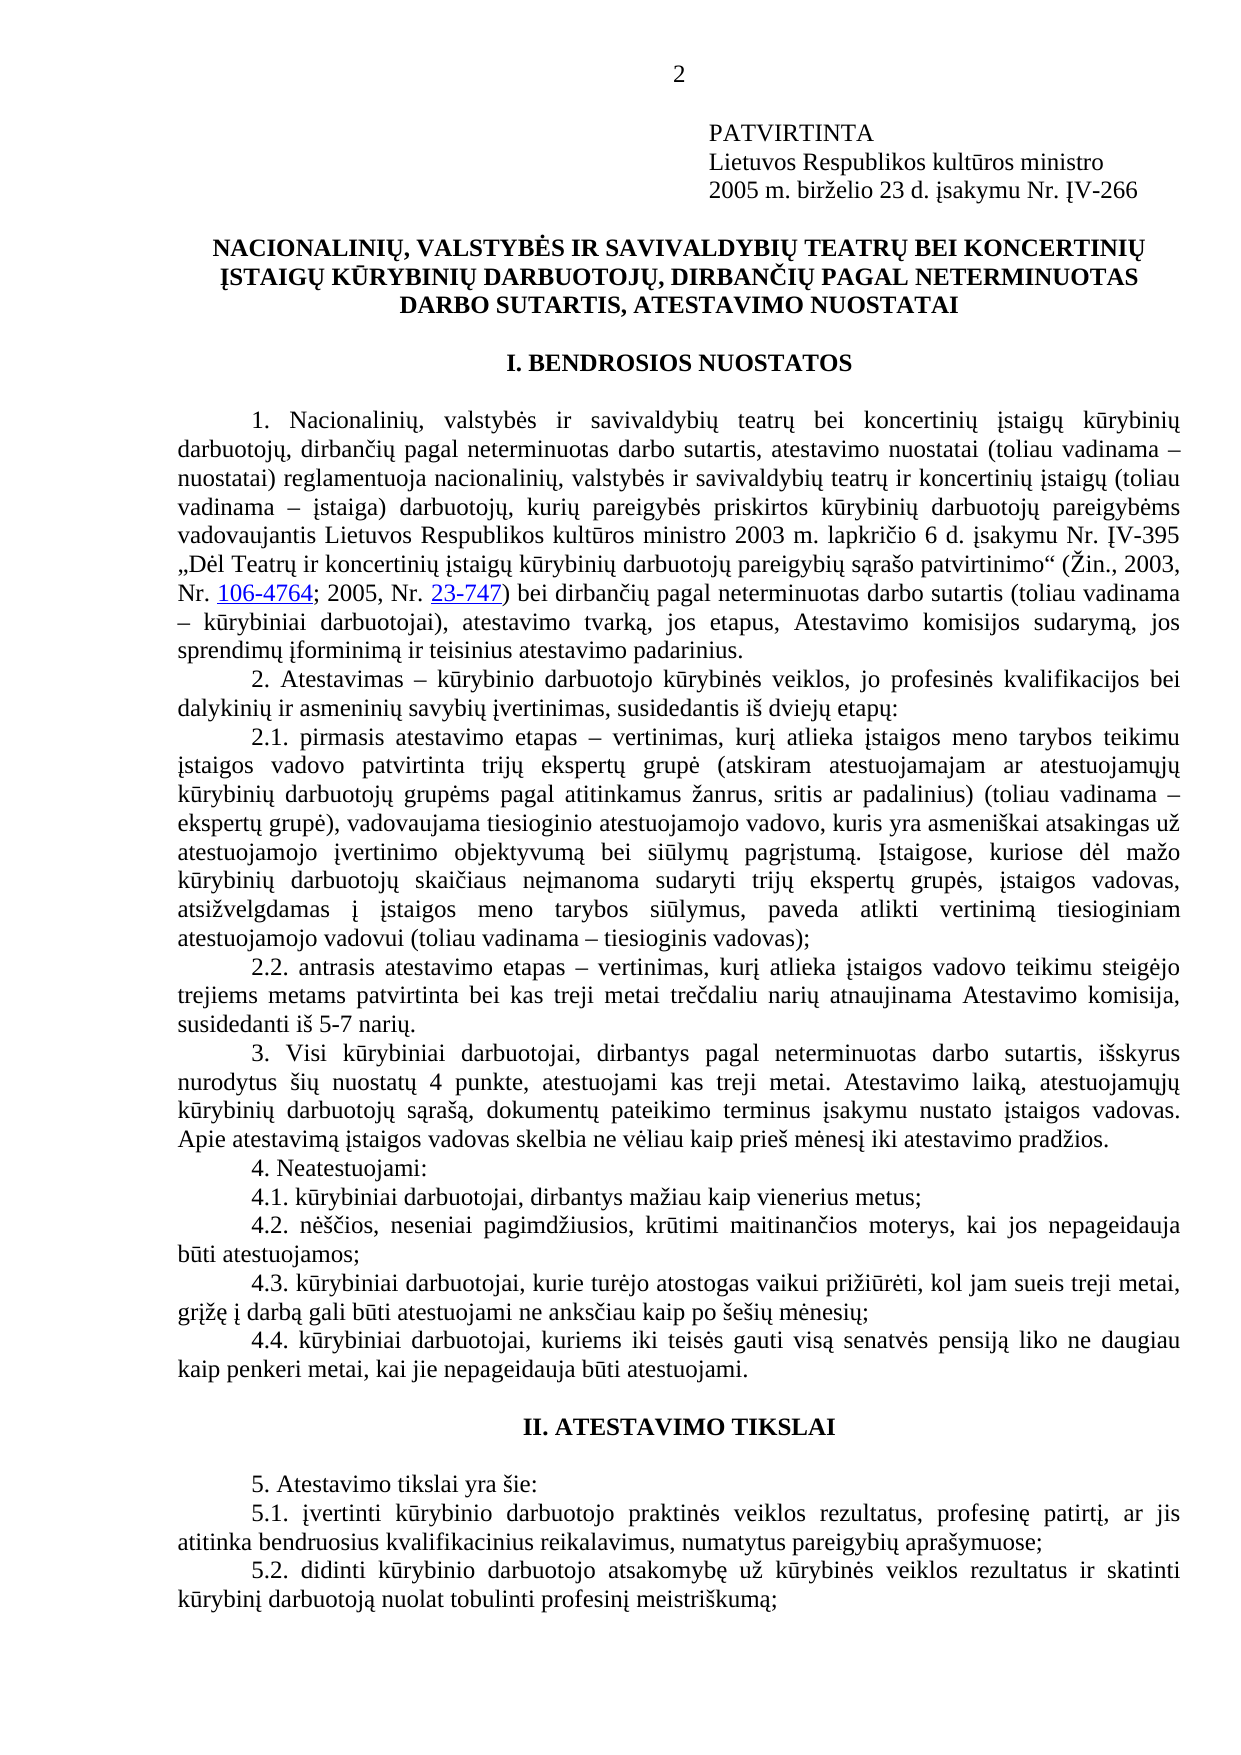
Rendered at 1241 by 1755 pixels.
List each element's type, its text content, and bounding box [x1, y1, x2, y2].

text 3. Visi kūrybiniai darbuotojai, dirbantys pagal neterminuotas darbo sutartis, išskyrus nurodytus šių nuostatų 4 punkte, atestuojami kas treji metai. Atestavimo laiką, atestuojamųjų kūrybinių darbuotojų sąrašą, dokumentų pateikimo terminus įsakymu nustato įstaigos vadovas. Apie atestavimą įstaigos vadovas skelbia ne vėliau kaip prieš mėnesį iki atestavimo pradžios. [177, 1038, 1181, 1153]
text 4. Neatestuojami: [177, 1153, 1181, 1182]
text 2.1. pirmasis atestavimo etapas – vertinimas, kurį atlieka įstaigos meno tarybos teikimu įstaigos vadovo patvirtinta trijų ekspertų grupė (atskiram atestuojamajam ar atestuojamųjų kūrybinių darbuotojų grupėms pagal atitinkamus žanrus, sritis ar padalinius) (toliau vadinama – ekspertų grupė), vadovaujama tiesioginio atestuojamojo vadovo, kuris yra asmeniškai atsakingas už atestuojamojo įvertinimo objektyvumą bei siūlymų pagrįstumą. Įstaigose, kuriose dėl mažo kūrybinių darbuotojų skaičiaus neįmanoma sudaryti trijų ekspertų grupės, įstaigos vadovas, atsižvelgdamas į įstaigos meno tarybos siūlymus, paveda atlikti vertinimą tiesioginiam atestuojamojo vadovui (toliau vadinama – tiesioginis vadovas); [177, 722, 1181, 952]
text 4.2. nėščios, neseniai pagimdžiusios, krūtimi maitinančios moterys, kai jos nepageidauja būti atestuojamos; [177, 1211, 1181, 1268]
text 4.3. kūrybiniai darbuotojai, kurie turėjo atostogas vaikui prižiūrėti, kol jam sueis treji metai, grįžę į darbą gali būti atestuojami ne anksčiau kaip po šešių mėnesių; [177, 1268, 1181, 1326]
text 5.2. didinti kūrybinio darbuotojo atsakomybę už kūrybinės veiklos rezultatus ir skatinti kūrybinį darbuotoją nuolat tobulinti profesinį meistriškumą; [177, 1556, 1181, 1613]
text 2. Atestavimas – kūrybinio darbuotojo kūrybinės veiklos, jo profesinės kvalifikacijos bei dalykinių ir asmeninių savybių įvertinimas, susidedantis iš dviejų etapų: [177, 664, 1181, 722]
text 5. Atestavimo tikslai yra šie: [177, 1469, 1181, 1498]
text 2.2. antrasis atestavimo etapas – vertinimas, kurį atlieka įstaigos vadovo teikimu steigėjo trejiems metams patvirtinta bei kas treji metai trečdaliu narių atnaujinama Atestavimo komisija, susidedanti iš 5-7 narių. [177, 952, 1181, 1038]
text NACIONALINIŲ, VALSTYBĖS IR SAVIVALDYBIŲ TEATRŲ BEI KONCERTINIŲ ĮSTAIGŲ KŪRYBINIŲ DARBUOTOJŲ, DIRBANČIŲ PAGAL NETERMINUOTAS DARBO SUTARTIS, ATESTAVIMO NUOSTATAI [177, 233, 1181, 319]
text 4.4. kūrybiniai darbuotojai, kuriems iki teisės gauti visą senatvės pensiją liko ne daugiau kaip penkeri metai, kai jie nepageidauja būti atestuojami. [177, 1326, 1181, 1383]
text Lietuvos Respublikos kultūros ministro [177, 147, 1181, 176]
text 2005 m. birželio 23 d. įsakymu Nr. ĮV-266 [177, 176, 1181, 204]
text 5.1. įvertinti kūrybinio darbuotojo praktinės veiklos rezultatus, profesinę patirtį, ar jis atitinka bendruosius kvalifikacinius reikalavimus, numatytus pareigybių aprašymuose; [177, 1498, 1181, 1556]
text PATVIRTINTA [177, 118, 1181, 147]
text I. BENDROSIOS NUOSTATOS [177, 348, 1181, 377]
text 1. Nacionalinių, valstybės ir savivaldybių teatrų bei koncertinių įstaigų kūrybinių darbuotojų, dirbančių pagal neterminuotas darbo sutartis, atestavimo nuostatai (toliau vadinama – nuostatai) reglamentuoja nacionalinių, valstybės ir savivaldybių teatrų ir koncertinių įstaigų (toliau vadinama – įstaiga) darbuotojų, kurių pareigybės priskirtos kūrybinių darbuotojų pareigybėms vadovaujantis Lietuvos Respublikos kultūros ministro 2003 m. lapkričio 6 d. įsakymu Nr. ĮV-395 „Dėl Teatrų ir koncertinių įstaigų kūrybinių darbuotojų pareigybių sąrašo patvirtinimo“ (Žin., 2003, Nr. 106-4764; 2005, Nr. 23-747) bei dirbančių pagal neterminuotas darbo sutartis (toliau vadinama – kūrybiniai darbuotojai), atestavimo tvarką, jos etapus, Atestavimo komisijos sudarymą, jos sprendimų įforminimą ir teisinius atestavimo padarinius. [177, 406, 1181, 664]
text 4.1. kūrybiniai darbuotojai, dirbantys mažiau kaip vienerius metus; [177, 1182, 1181, 1211]
text II. ATESTAVIMO TIKSLAI [177, 1412, 1181, 1441]
